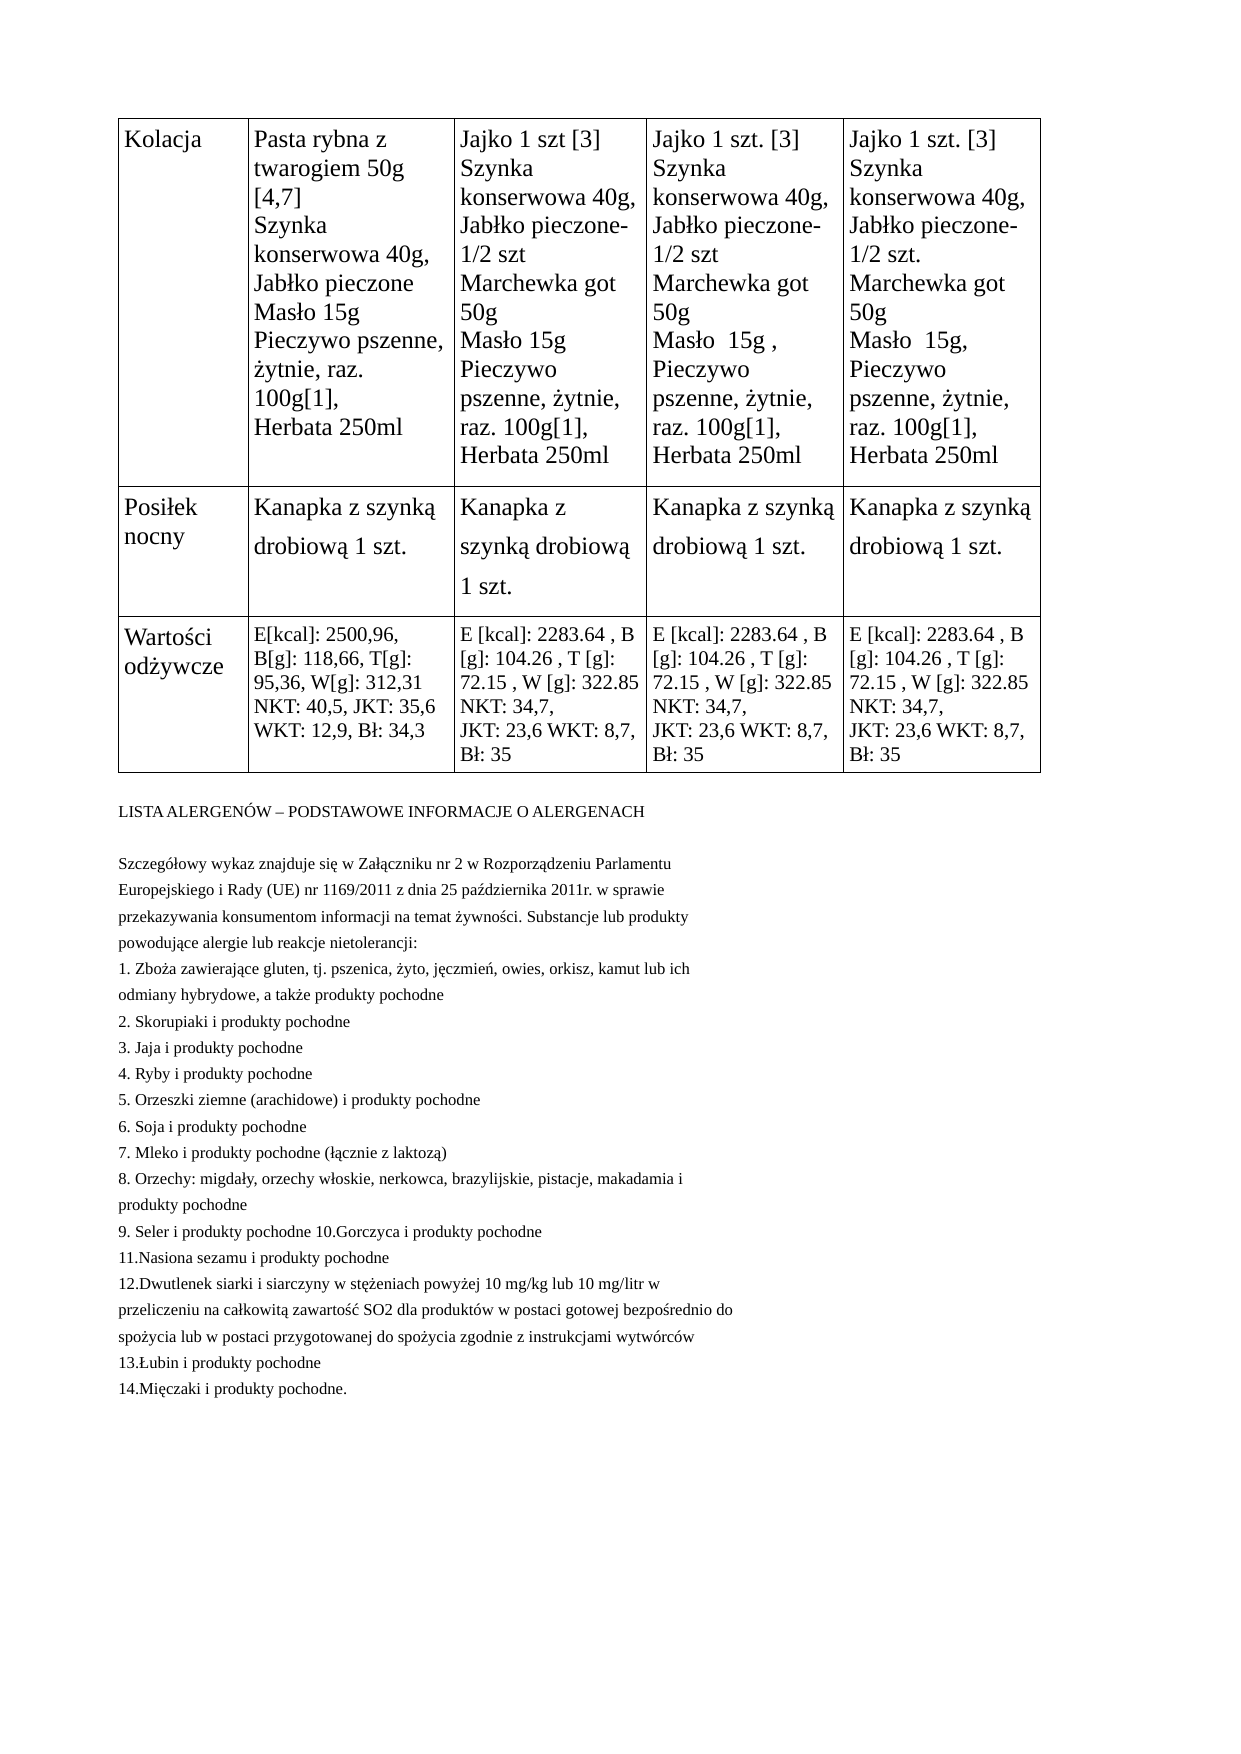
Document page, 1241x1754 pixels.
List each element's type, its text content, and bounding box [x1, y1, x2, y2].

table_cell Kanapka z szynką drobiową 1 szt. [844, 487, 1040, 616]
table_cell Kanapka z szynką drobiową 1 szt. [249, 487, 454, 616]
table_cell Jajko 1 szt. [3] Szynka konserwowa 40g, Jabłko pieczone- 1/2 szt Marchewka got 50g Masło 15g , Pieczywo pszenne, żytnie, raz. 100g[1], Herbata 250ml [647, 119, 843, 486]
text 6. Soja i produkty pochodne [118, 1116, 1122, 1136]
text produkty pochodne [118, 1195, 1122, 1214]
text Szczegółowy wykaz znajduje się w Załączniku nr 2 w Rozporządzeniu Parlamentu [118, 854, 1122, 873]
table_cell Posiłek nocny [119, 487, 248, 616]
table_cell E [kcal]: 2283.64 , B [g]: 104.26 , T [g]: 72.15 , W [g]: 322.85 NKT: 34,7, JKT: 23,6 WKT: 8,7, Bł: 35 [647, 617, 843, 772]
text przeliczeniu na całkowitą zawartość SO2 dla produktów w postaci gotowej bezpośrednio do [118, 1300, 1122, 1319]
table_cell Kanapka z szynką drobiową 1 szt. [455, 487, 646, 616]
table_cell E[kcal]: 2500,96, B[g]: 118,66, T[g]: 95,36, W[g]: 312,31 NKT: 40,5, JKT: 35,6 WKT: 12,9, Bł: 34,3 [249, 617, 454, 772]
text Europejskiego i Rady (UE) nr 1169/2011 z dnia 25 października 2011r. w sprawie [118, 880, 1122, 899]
text 1. Zboża zawierające gluten, tj. pszenica, żyto, jęczmień, owies, orkisz, kamut lub ich [118, 959, 1122, 978]
table_cell Kolacja [119, 119, 248, 486]
table_cell Jajko 1 szt [3] Szynka konserwowa 40g, Jabłko pieczone- 1/2 szt Marchewka got 50g Masło 15g Pieczywo pszenne, żytnie, raz. 100g[1], Herbata 250ml [455, 119, 646, 486]
text 7. Mleko i produkty pochodne (łącznie z laktozą) [118, 1143, 1122, 1162]
text 5. Orzeszki ziemne (arachidowe) i produkty pochodne [118, 1090, 1122, 1109]
table_cell E [kcal]: 2283.64 , B [g]: 104.26 , T [g]: 72.15 , W [g]: 322.85 NKT: 34,7, JKT: 23,6 WKT: 8,7, Bł: 35 [455, 617, 646, 772]
text LISTA ALERGENÓW – PODSTAWOWE INFORMACJE O ALERGENACH [118, 801, 1122, 821]
text przekazywania konsumentom informacji na temat żywności. Substancje lub produkty [118, 906, 1122, 926]
text 8. Orzechy: migdały, orzechy włoskie, nerkowca, brazylijskie, pistacje, makadamia i [118, 1169, 1122, 1188]
text 4. Ryby i produkty pochodne [118, 1064, 1122, 1083]
text spożycia lub w postaci przygotowanej do spożycia zgodnie z instrukcjami wytwórców [118, 1326, 1122, 1346]
text 14.Mięczaki i produkty pochodne. [118, 1379, 1122, 1398]
text 13.Łubin i produkty pochodne [118, 1353, 1122, 1372]
text odmiany hybrydowe, a także produkty pochodne [118, 985, 1122, 1004]
text 12.Dwutlenek siarki i siarczyny w stężeniach powyżej 10 mg/kg lub 10 mg/litr w [118, 1274, 1122, 1293]
text 2. Skorupiaki i produkty pochodne [118, 1011, 1122, 1031]
text powodujące alergie lub reakcje nietolerancji: [118, 933, 1122, 952]
text 3. Jaja i produkty pochodne [118, 1038, 1122, 1057]
table_cell Jajko 1 szt. [3] Szynka konserwowa 40g, Jabłko pieczone- 1/2 szt. Marchewka got 50g Masło 15g, Pieczywo pszenne, żytnie, raz. 100g[1], Herbata 250ml [844, 119, 1040, 486]
text 9. Seler i produkty pochodne 10.Gorczyca i produkty pochodne [118, 1221, 1122, 1241]
table_cell E [kcal]: 2283.64 , B [g]: 104.26 , T [g]: 72.15 , W [g]: 322.85 NKT: 34,7, JKT: 23,6 WKT: 8,7, Bł: 35 [844, 617, 1040, 772]
table_cell Pasta rybna z twarogiem 50g [4,7] Szynka konserwowa 40g, Jabłko pieczone Masło 15g Pieczywo pszenne, żytnie, raz. 100g[1], Herbata 250ml [249, 119, 454, 486]
table_cell Kanapka z szynką drobiową 1 szt. [647, 487, 843, 616]
text 11.Nasiona sezamu i produkty pochodne [118, 1248, 1122, 1267]
table_cell Wartości odżywcze [119, 617, 248, 772]
